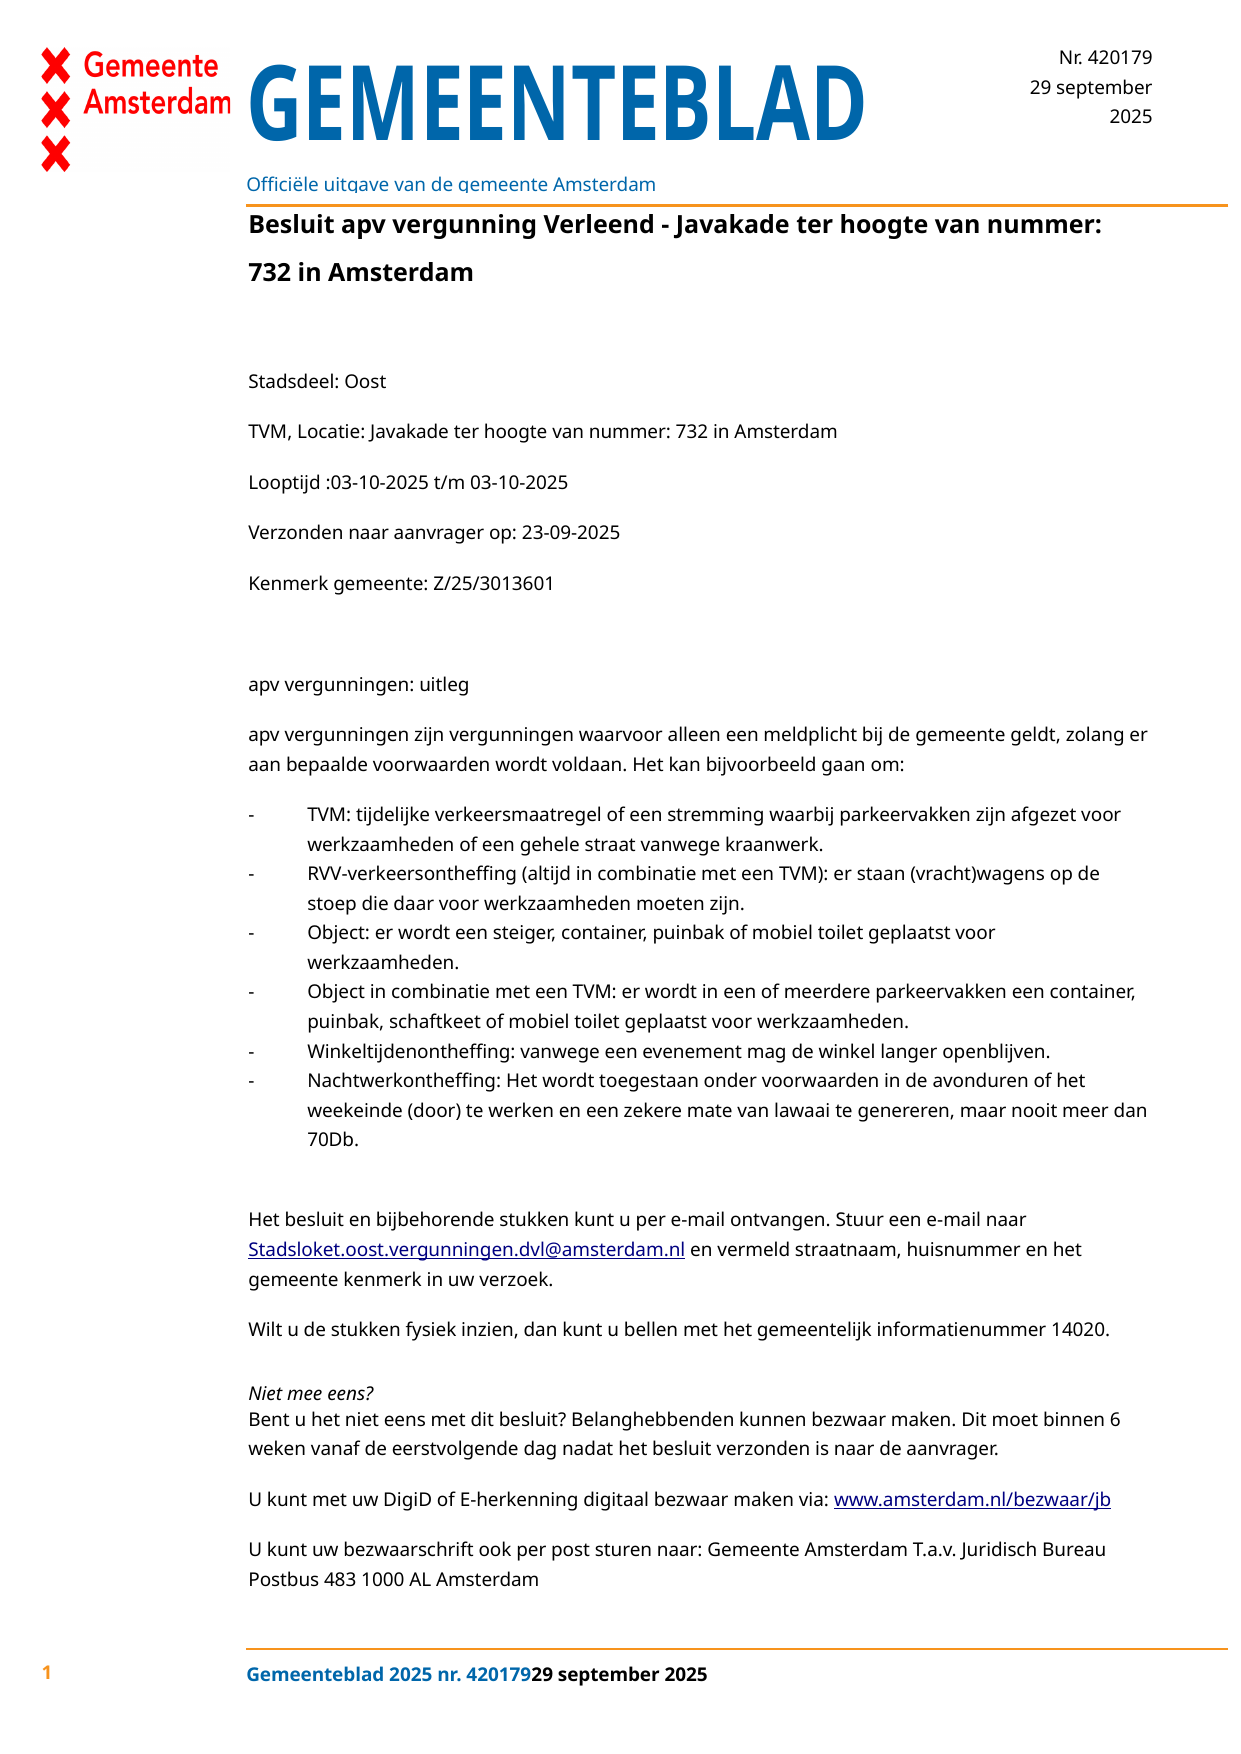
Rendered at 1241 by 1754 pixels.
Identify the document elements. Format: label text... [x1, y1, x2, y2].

text Looptijd :03-10-2025 t/m 03-10-2025 [248, 469, 1152, 495]
text TVM, Locatie: Javakade ter hoogte van nummer: 732 in Amsterdam [248, 419, 1152, 444]
text Niet mee eens? [248, 1380, 1152, 1406]
list Object: er wordt een steiger, container, puinbak of mobiel toilet geplaatst voor werkzaamheden. [248, 919, 1152, 975]
text apv vergunningen: uitleg [248, 671, 1152, 697]
list TVM: tijdelijke verkeersmaatregel of een stremming waarbij parkeervakken zijn afgezet voor werkzaamheden of een gehele straat vanwege kraanwerk. [248, 801, 1152, 857]
text Wilt u de stukken fysiek inzien, dan kunt u bellen met het gemeentelijk informatienummer 14020. [248, 1316, 1152, 1342]
text Stadsdeel: Oost [248, 368, 1152, 394]
text U kunt met uw DigiD of E-herkenning digitaal bezwaar maken via: www.amsterdam.nl/bezwaar/jb [248, 1486, 1152, 1512]
text Kenmerk gemeente: Z/25/3013601 [248, 570, 1152, 596]
picture [41, 47, 231, 172]
list Nachtwerkontheffing: Het wordt toegestaan onder voorwaarden in de avonduren of het weekeinde (door) te werken en een zekere mate van lawaai te genereren, maar nooit meer dan 70Db. [248, 1067, 1152, 1152]
text Bent u het niet eens met dit besluit? Belanghebbenden kunnen bezwaar maken. Dit moet binnen 6 weken vanaf de eerstvolgende dag nadat het besluit verzonden is naar de aanvrager. [248, 1406, 1152, 1461]
text U kunt uw bezwaarschrift ook per post sturen naar: Gemeente Amsterdam T.a.v. Juridisch Bureau Postbus 483 1000 AL Amsterdam [248, 1536, 1152, 1592]
list Object in combinatie met een TVM: er wordt in een of meerdere parkeervakken een container, puinbak, schaftkeet of mobiel toilet geplaatst voor werkzaamheden. [248, 979, 1152, 1034]
list RVV-verkeersontheffing (altijd in combinatie met een TVM): er staan (vracht)wagens op de stoep die daar voor werkzaamheden moeten zijn. [248, 860, 1152, 916]
text apv vergunningen zijn vergunningen waarvoor alleen een meldplicht bij de gemeente geldt, zolang er aan bepaalde voorwaarden wordt voldaan. Het kan bijvoorbeeld gaan om: [248, 721, 1152, 777]
text Verzonden naar aanvrager op: 23-09-2025 [248, 519, 1152, 545]
text Besluit apv vergunning Verleend - Javakade ter hoogte van nummer: 732 in Amsterdam [248, 207, 1152, 288]
list Winkeltijdenontheffing: vanwege een evenement mag de winkel langer openblijven. [248, 1038, 1152, 1064]
text Het besluit en bijbehorende stukken kunt u per e-mail ontvangen. Stuur een e-mail naar Stadsloket.oost.vergunningen.dvl@amsterdam.nl en vermeld straatnaam, huisnummer en het gemeente kenmerk in uw verzoek. [248, 1207, 1152, 1292]
